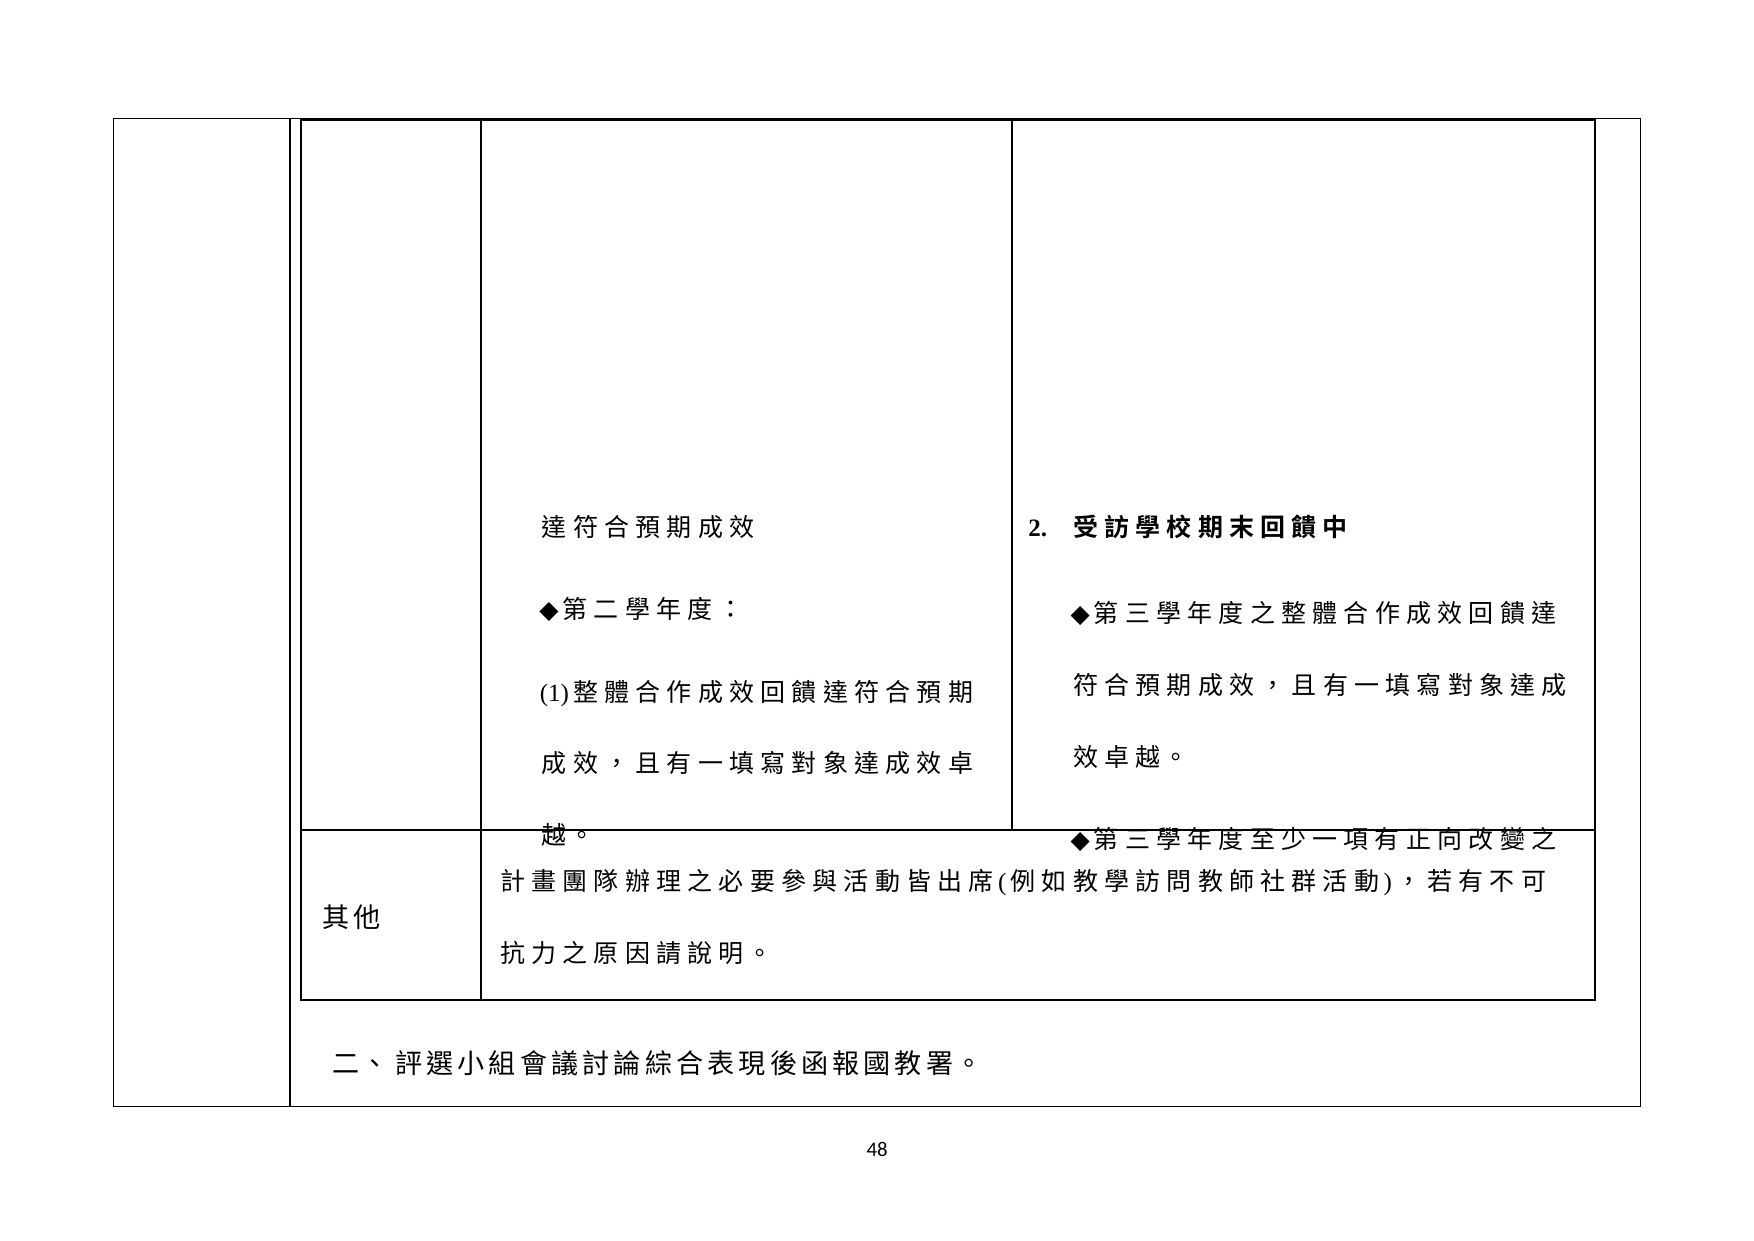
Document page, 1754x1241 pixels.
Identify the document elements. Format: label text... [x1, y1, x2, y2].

table_cell 其他 [302, 831, 480, 999]
table_cell 一、著重「努力度」、「貢獻度」、「受訪學校改變情形」、「受訪學校課程教學永續發展可能性」四大項度之檢視，茲將檢核重點及評選標準分列如下： (一)檢核重點： 「努力度」：每學年度嘉獎情形。 「貢獻度」檢核重點包含：1.引入外部資源(例如引介並建立學生對外投稿機制)、2.研發不同以往並適合校內教師使用的課程教學模式、3.建立校內教師共備與專業對話的機制、4.留下學生問題處理的標準流程、5.活力充沛，帶給師生正能量、6.其他具體說明。 「受訪學校改變情形」檢核重點包含：1.行政與校內老師之間的矛盾和情緒減緩，學校氛圍更加團結、2.合作教師願意嘗試不同的課程教學模式(含非專長授課)與教學工具，甚至協助學校行政相關任務、3.校內非原本合作教師看到參與教師的精進後，化被動為主動加入本計畫的行列、4.學生學習動機提升、增加閱讀與寫作興趣、更有自信表現自己、5.其他具體說明。 「受訪學校課程教學永續發展可能性」檢核重點包含：1.研發之課程教學模式或教學教材適用學校，並且未來願意持續運作及發展、2.建立學校課程群組，群組間對話分享與資源共享，後續仍繼續經營、3.設計相關課程教學活動且深受學生喜歡(例如書展、社團活動…)，未來學校會再辦理、4.其他具體說明。 (二)評選標準 二、評選小組會議討論綜合表現後函報國教署。 [291, 119, 1640, 1106]
table_cell [302, 121, 480, 829]
table_cell [114, 119, 289, 1106]
table_cell 計畫團隊辦理之必要參與活動皆出席(例如教學訪問教師社群活動)，若有不可抗力之原因請說明。 [482, 831, 1594, 999]
